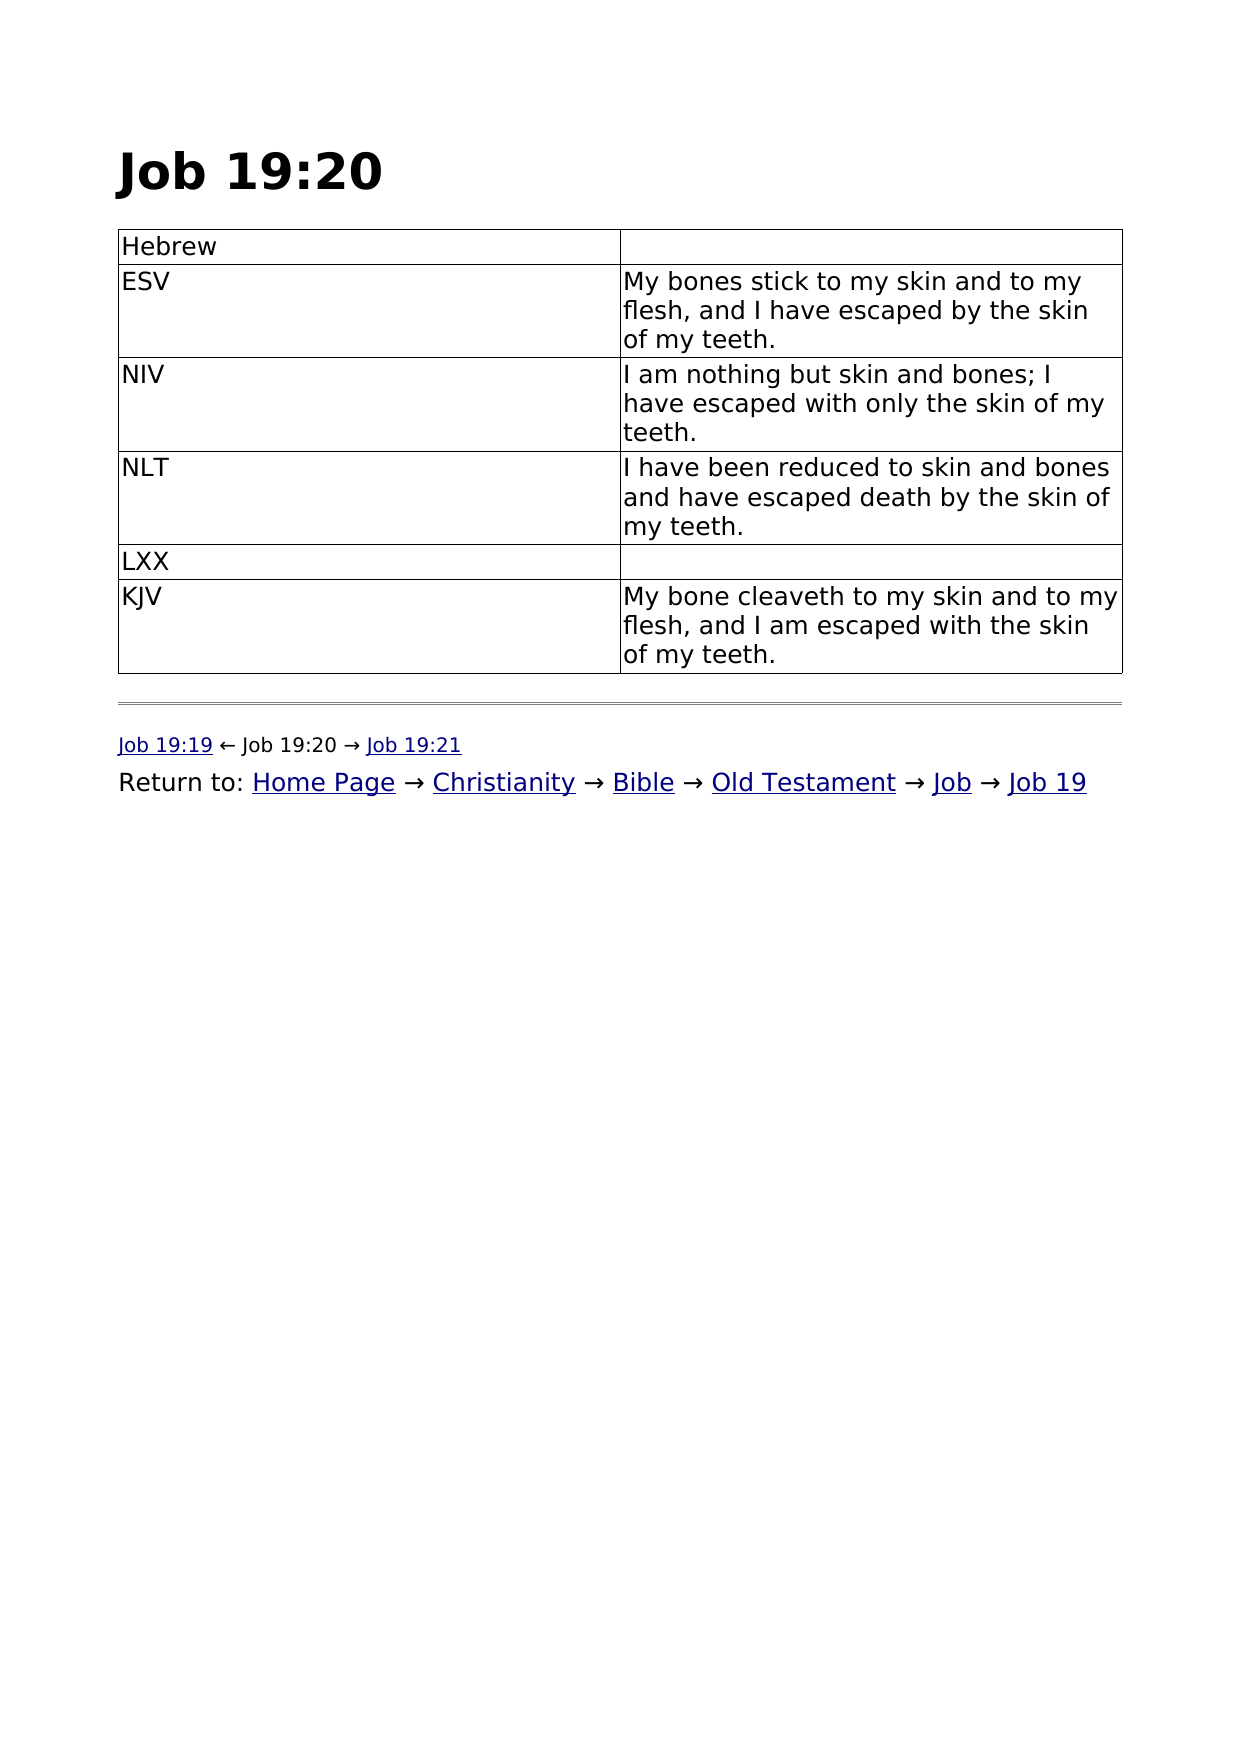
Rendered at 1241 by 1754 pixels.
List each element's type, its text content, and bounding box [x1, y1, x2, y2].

subtitle Job 19:20 [118, 143, 1122, 201]
table_header [621, 230, 1122, 264]
table_header Hebrew [119, 230, 620, 264]
table_cell [621, 545, 1122, 579]
text Job 19:19 ← Job 19:20 → Job 19:21 [118, 734, 1122, 768]
table_cell NLT [119, 452, 620, 544]
table_cell My bones stick to my skin and to my flesh, and I have escaped by the skin of my teeth. [621, 265, 1122, 357]
table_cell KJV [119, 580, 620, 673]
table_cell LXX [119, 545, 620, 579]
table_cell I am nothing but skin and bones; I have escaped with only the skin of my teeth. [621, 358, 1122, 451]
table_cell My bone cleaveth to my skin and to my flesh, and I am escaped with the skin of my teeth. [621, 580, 1122, 673]
table_cell ESV [119, 265, 620, 357]
text Return to: Home Page → Christianity → Bible → Old Testament → Job → Job 19 [118, 768, 1122, 797]
table_cell NIV [119, 358, 620, 451]
table_cell I have been reduced to skin and bones and have escaped death by the skin of my teeth. [621, 452, 1122, 544]
